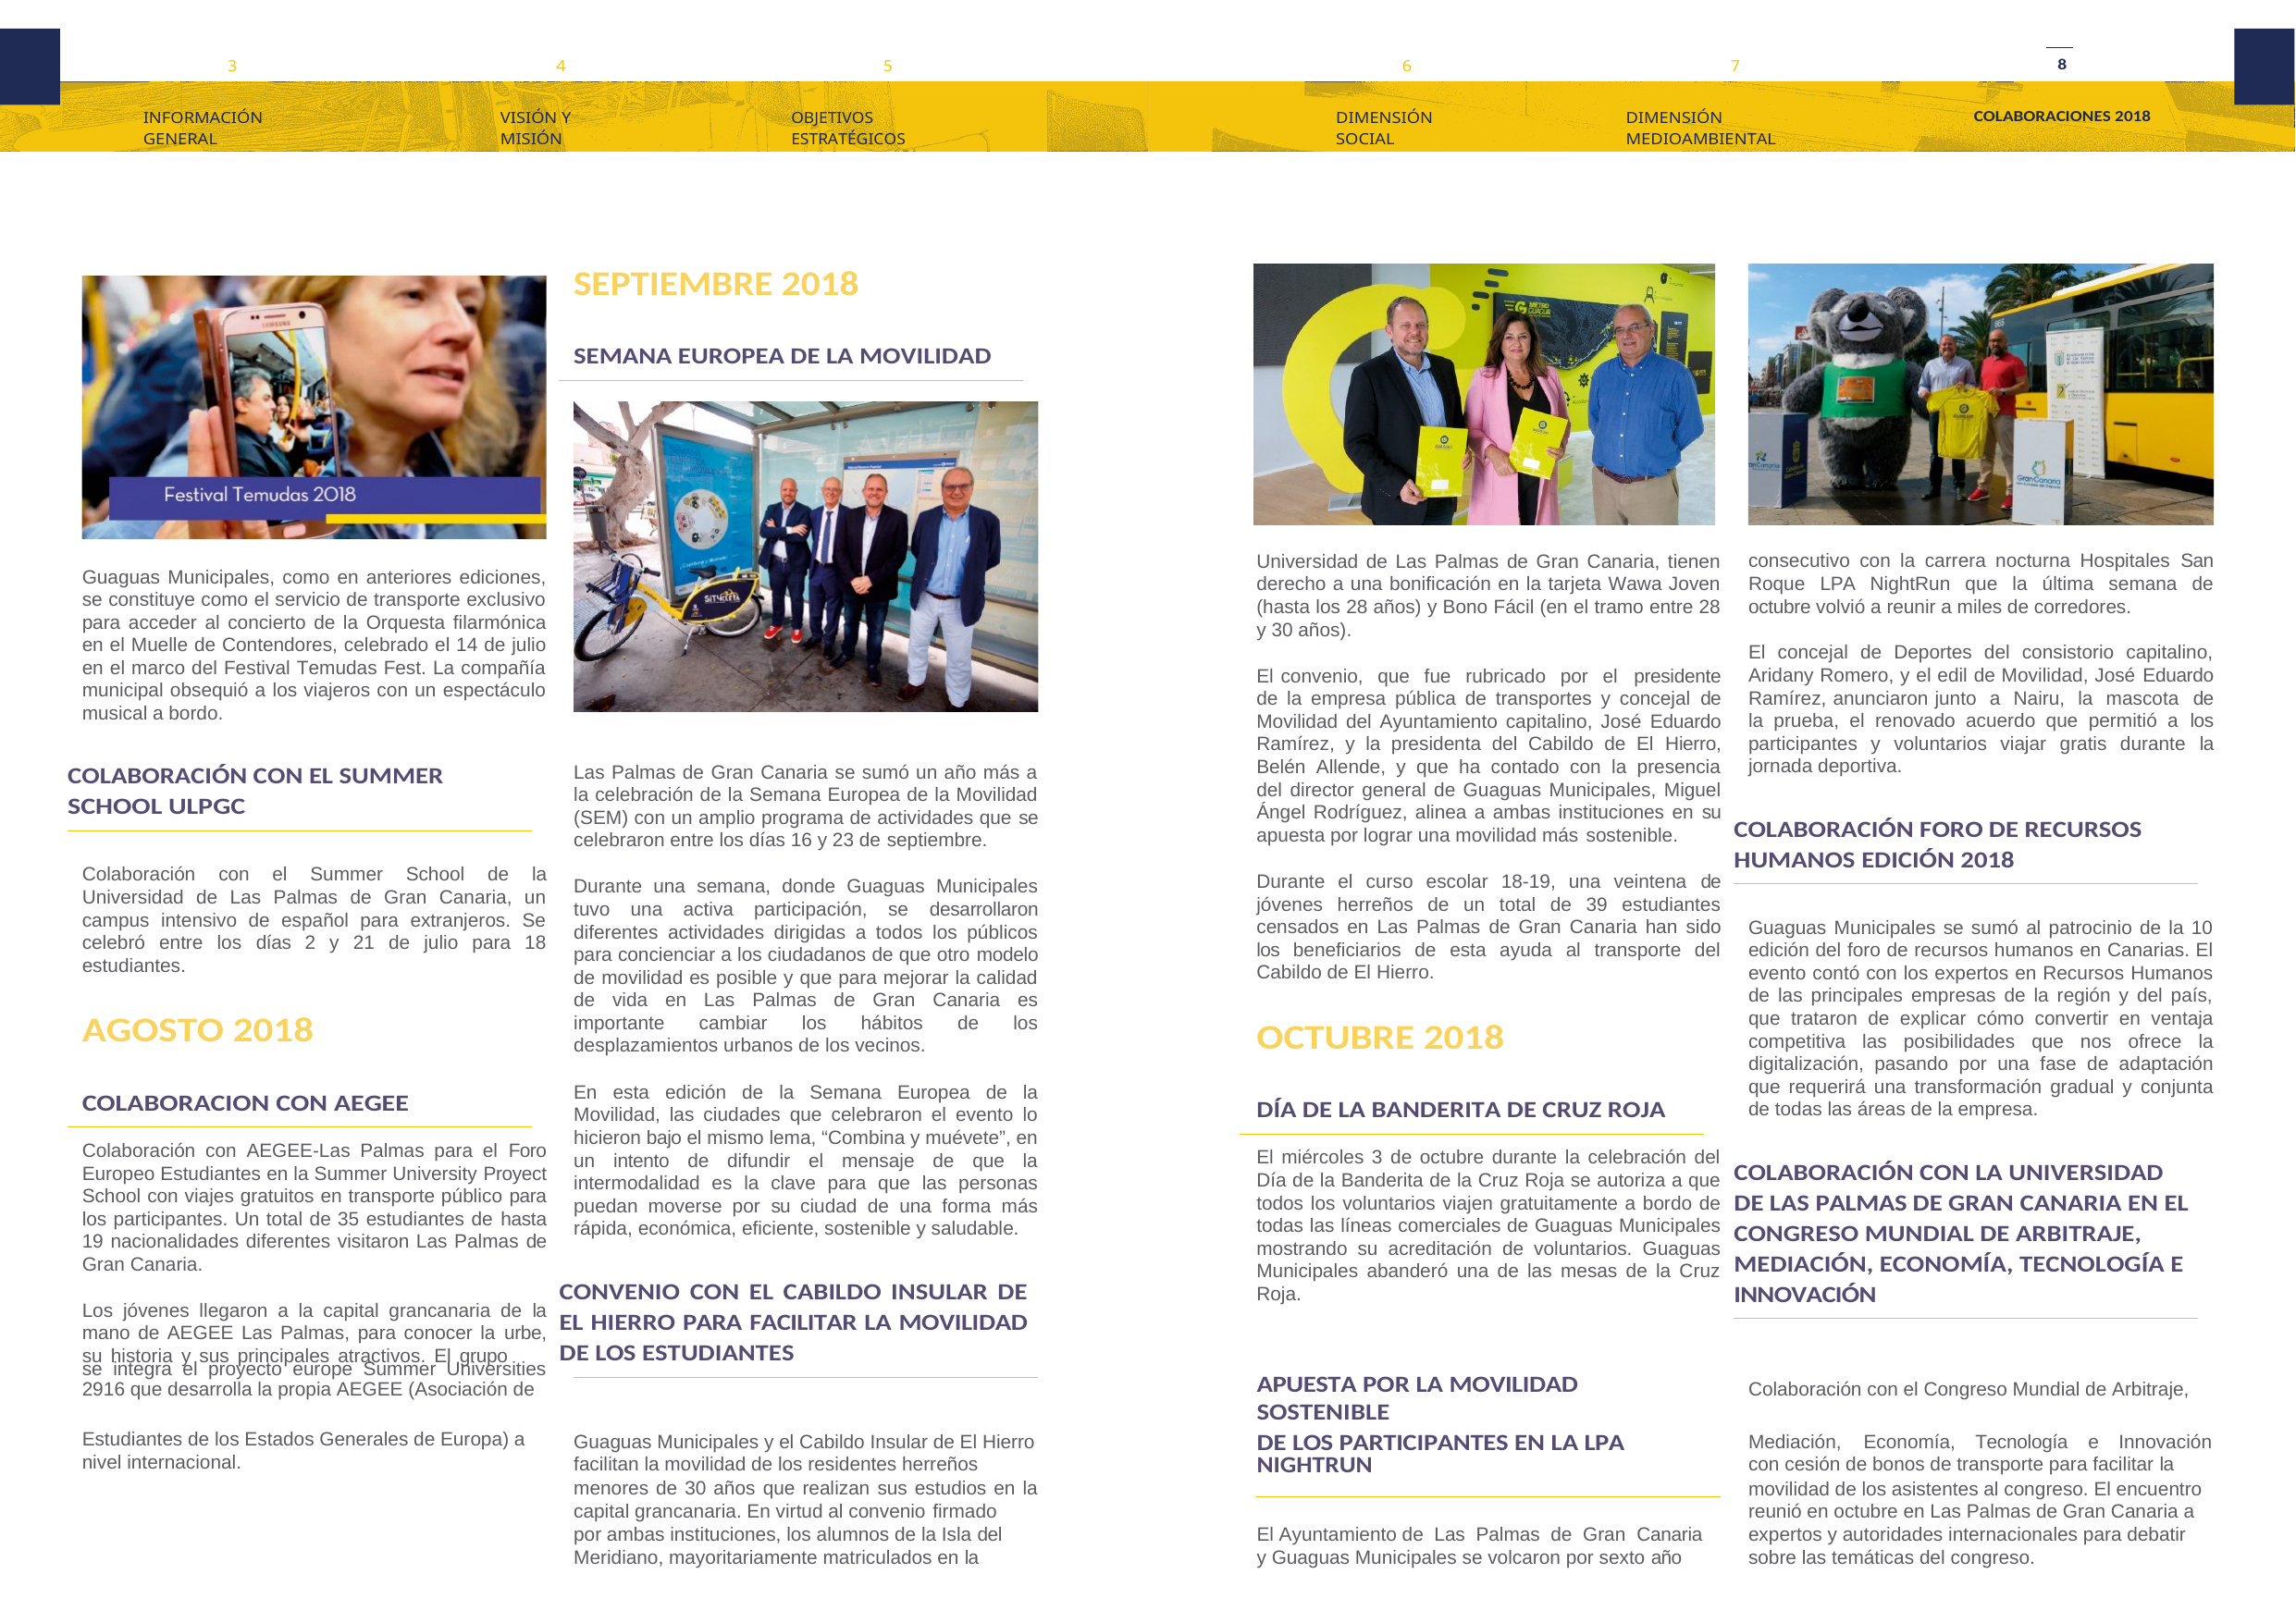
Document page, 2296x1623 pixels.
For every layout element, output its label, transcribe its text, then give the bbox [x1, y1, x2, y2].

text se integra el proyecto europe Summer Universities [334, 1367, 1042, 1378]
text Colaboración con el Congreso Mundial de Arbitraje, [1748, 1379, 2224, 1400]
text El convenio, que fue rubricado por el presidente de la empresa pública de transportes y concejal de Movilidad del Ayuntamiento capitalino, José Eduardo Ramírez, y la presidenta del Cabildo de El Hierro, Belén Allende, y que ha contado con la presencia del director general de Guaguas Municipales, Miguel Ángel Rodríguez, alinea a ambas instituciones en su apuesta por lograr una movilidad más sostenible. [1256, 664, 1722, 845]
text En esta edición de la Semana Europea de la Movilidad, las ciudades que celebraron el evento lo hicieron bajo el mismo lema, “Combina y muévete”, en un intento de difundir el mensaje de que la intermodalidad es la clave para que las personas puedan moverse por su ciudad de una forma más rápida, económica, eficiente, sostenible y saludable. [574, 1081, 1038, 1239]
subtitle SEMANA EUROPEA DE LA MOVILIDAD [574, 341, 1042, 370]
subtitle COLABORACIÓN FORO DE RECURSOS HUMANOS EDICIÓN 2018 [1734, 815, 2158, 873]
subtitle OCTUBRE 2018 [1256, 1015, 1724, 1057]
text por ambas instituciones, los alumnos de la Isla del Meridiano, mayoritariamente matriculados en la [574, 1523, 1038, 1568]
subtitle SEPTIEMBRE 2018 [574, 262, 1042, 303]
text Durante el curso escolar 18-19, una veintena de jóvenes herreños de un total de 39 estudiantes censados en Las Palmas de Gran Canaria han sido los beneficiarios de esta ayuda al transporte del Cabildo de El Hierro. [1256, 870, 1722, 983]
subtitle APUESTA POR LA MOVILIDAD SOSTENIBLE [1256, 1370, 1710, 1426]
text Guaguas Municipales se sumó al patrocinio de la 10 edición del foro de recursos humanos en Canarias. El evento contó con los expertos en Recursos Humanos de las principales empresas de la región y del país, que trataron de explicar cómo convertir en ventaja competitiva las posibilidades que nos ofrece la digitalización, pasando por una fase de adaptación que requerirá una transformación gradual y conjunta de todas las áreas de la empresa. [1748, 916, 2214, 1120]
subtitle DE LOS PARTICIPANTES EN LA LPA [1256, 1428, 1625, 1457]
text Guaguas Municipales, como en anteriores ediciones, se constituye como el servicio de transporte exclusivo para acceder al concierto de la Orquesta filarmónica en el Muelle de Contendores, celebrado el 14 de julio en el marco del Festival Temudas Fest. La compañía municipal obsequió a los viajeros con un espectáculo musical a bordo. [81, 565, 547, 724]
text El miércoles 3 de octubre durante la celebración del Día de la Banderita de la Cruz Roja se autoriza a que todos los voluntarios viajen gratuitamente a bordo de todas las líneas comerciales de Guaguas Municipales mostrando su acreditación de voluntarios. Guaguas Municipales abanderó una de las mesas de la Cruz Roja. [1256, 1146, 1722, 1305]
subtitle COLABORACIÓN CON LA UNIVERSIDAD DE LAS PALMAS DE GRAN CANARIA EN EL CONGRESO MUNDIAL DE ARBITRAJE, MEDIACIÓN, ECONOMÍA, TECNOLOGÍA E INNOVACIÓN [1734, 1158, 2191, 1308]
text Universidad de Las Palmas de Gran Canaria, tienen derecho a una bonificación en la tarjeta Wawa Joven (hasta los 28 años) y Bono Fácil (en el tramo entre 28 y 30 años). [1256, 550, 1722, 640]
text Las Palmas de Gran Canaria se sumó un año más a la celebración de la Semana Europea de la Movilidad (SEM) con un amplio programa de actividades que se celebraron entre los días 16 y 23 de septiembre. [574, 760, 1038, 851]
text Mediación, Economía, Tecnología e Innovación con cesión de bonos de transporte para facilitar la [1748, 1431, 2214, 1475]
subtitle DÍA DE LA BANDERITA DE CRUZ ROJA [1256, 1095, 1724, 1124]
subtitle COLABORACIÓN CON EL SUMMER SCHOOL ULPGC [68, 762, 460, 820]
text 2916 que desarrolla la propia AEGEE (Asociación de [81, 1379, 1042, 1400]
subtitle COLABORACION CON AEGEE [81, 1088, 550, 1116]
text consecutivo con la carrera nocturna Hospitales San Roque LPA NightRun que la última semana de octubre volvió a reunir a miles de corredores. [1748, 549, 2214, 617]
text se integra el proyecto europe Summer Universities [241, 1367, 332, 1378]
text Colaboración con el Summer School de la Universidad de Las Palmas de Gran Canaria, un campus intensivo de español para extranjeros. Se celebró entre los días 2 y 21 de julio para 18 estudiantes. [81, 863, 547, 977]
text El Ayuntamiento de Las Palmas de Gran Canaria y Guaguas Municipales se volcaron por sexto año [1256, 1523, 1712, 1568]
text Estudiantes de los Estados Generales de Europa) a nivel internacional. [81, 1428, 550, 1473]
text NIGHTRUN [1256, 1459, 1625, 1476]
text expertos y autoridades internacionales para debatir sobre las temáticas del congreso. [1748, 1523, 2224, 1568]
subtitle AGOSTO 2018 [81, 1008, 550, 1051]
text Guaguas Municipales y el Cabildo Insular de El Hierro facilitan la movilidad de los residentes herreños [574, 1431, 1042, 1475]
text Durante una semana, donde Guaguas Municipales tuvo una activa participación, se desarrollaron diferentes actividades dirigidas a todos los públicos para concienciar a los ciudadanos de que otro modelo de movilidad es posible y que para mejorar la calidad de vida en Las Palmas de Gran Canaria es importante cambiar los hábitos de los desplazamientos urbanos de los vecinos. [574, 875, 1038, 1056]
text Colaboración con AEGEE-Las Palmas para el Foro Europeo Estudiantes en la Summer University Proyect School con viajes gratuitos en transporte público para los participantes. Un total de 35 estudiantes de hasta 19 nacionalidades diferentes visitaron Las Palmas de Gran Canaria. [81, 1139, 547, 1275]
text El concejal de Deportes del consistorio capitalino, Aridany Romero, y el edil de Movilidad, José Eduardo Ramírez, anunciaron junto a Nairu, la mascota de la prueba, el renovado acuerdo que permitió a los participantes y voluntarios viajar gratis durante la jornada deportiva. [1748, 641, 2214, 777]
text Los jóvenes llegaron a la capital grancanaria de la mano de AEGEE Las Palmas, para conocer la urbe, su historia y sus principales atractivos. El grupo [81, 1299, 547, 1367]
subtitle CONVENIO CON EL CABILDO INSULAR DE EL HIERRO PARA FACILITAR LA MOVILIDAD DE LOS ESTUDIANTES [559, 1274, 1028, 1367]
text menores de 30 años que realizan sus estudios en la capital grancanaria. En virtud al convenio firmado [574, 1477, 1721, 1522]
text movilidad de los asistentes al congreso. El encuentro reunió en octubre en Las Palmas de Gran Canaria a [1748, 1477, 2224, 1522]
